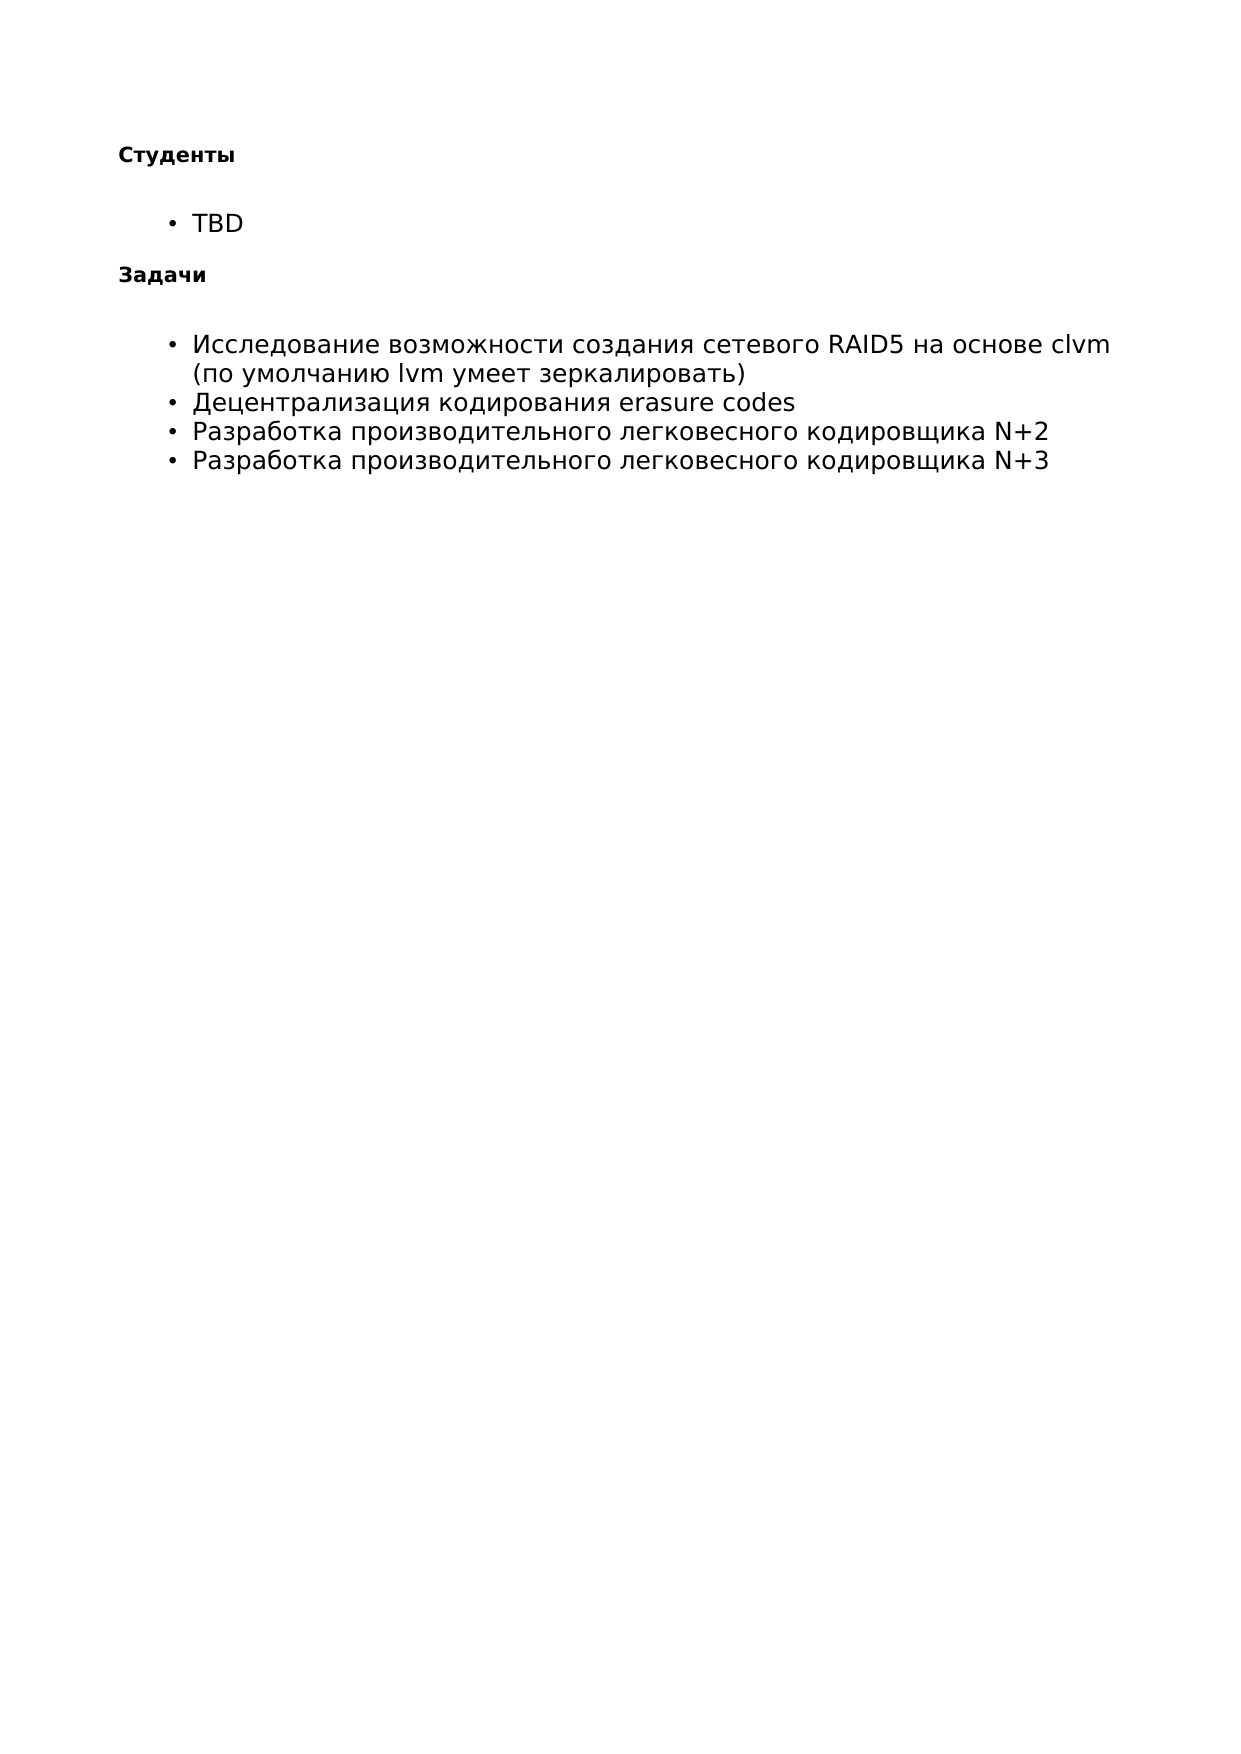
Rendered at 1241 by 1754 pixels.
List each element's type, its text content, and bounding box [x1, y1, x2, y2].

list Децентрализация кодирования erasure codes [177, 388, 1122, 417]
subtitle Задачи [118, 263, 1122, 288]
list TBD [177, 209, 1122, 238]
list Исследование возможности создания сетевого RAID5 на основе clvm (по умолчанию lvm умеет зеркалировать) [177, 330, 1122, 388]
subtitle Студенты [118, 143, 1122, 167]
list Разработка производительного легковесного кодировщика N+2 [177, 417, 1122, 446]
list Разработка производительного легковесного кодировщика N+3 [177, 446, 1122, 476]
